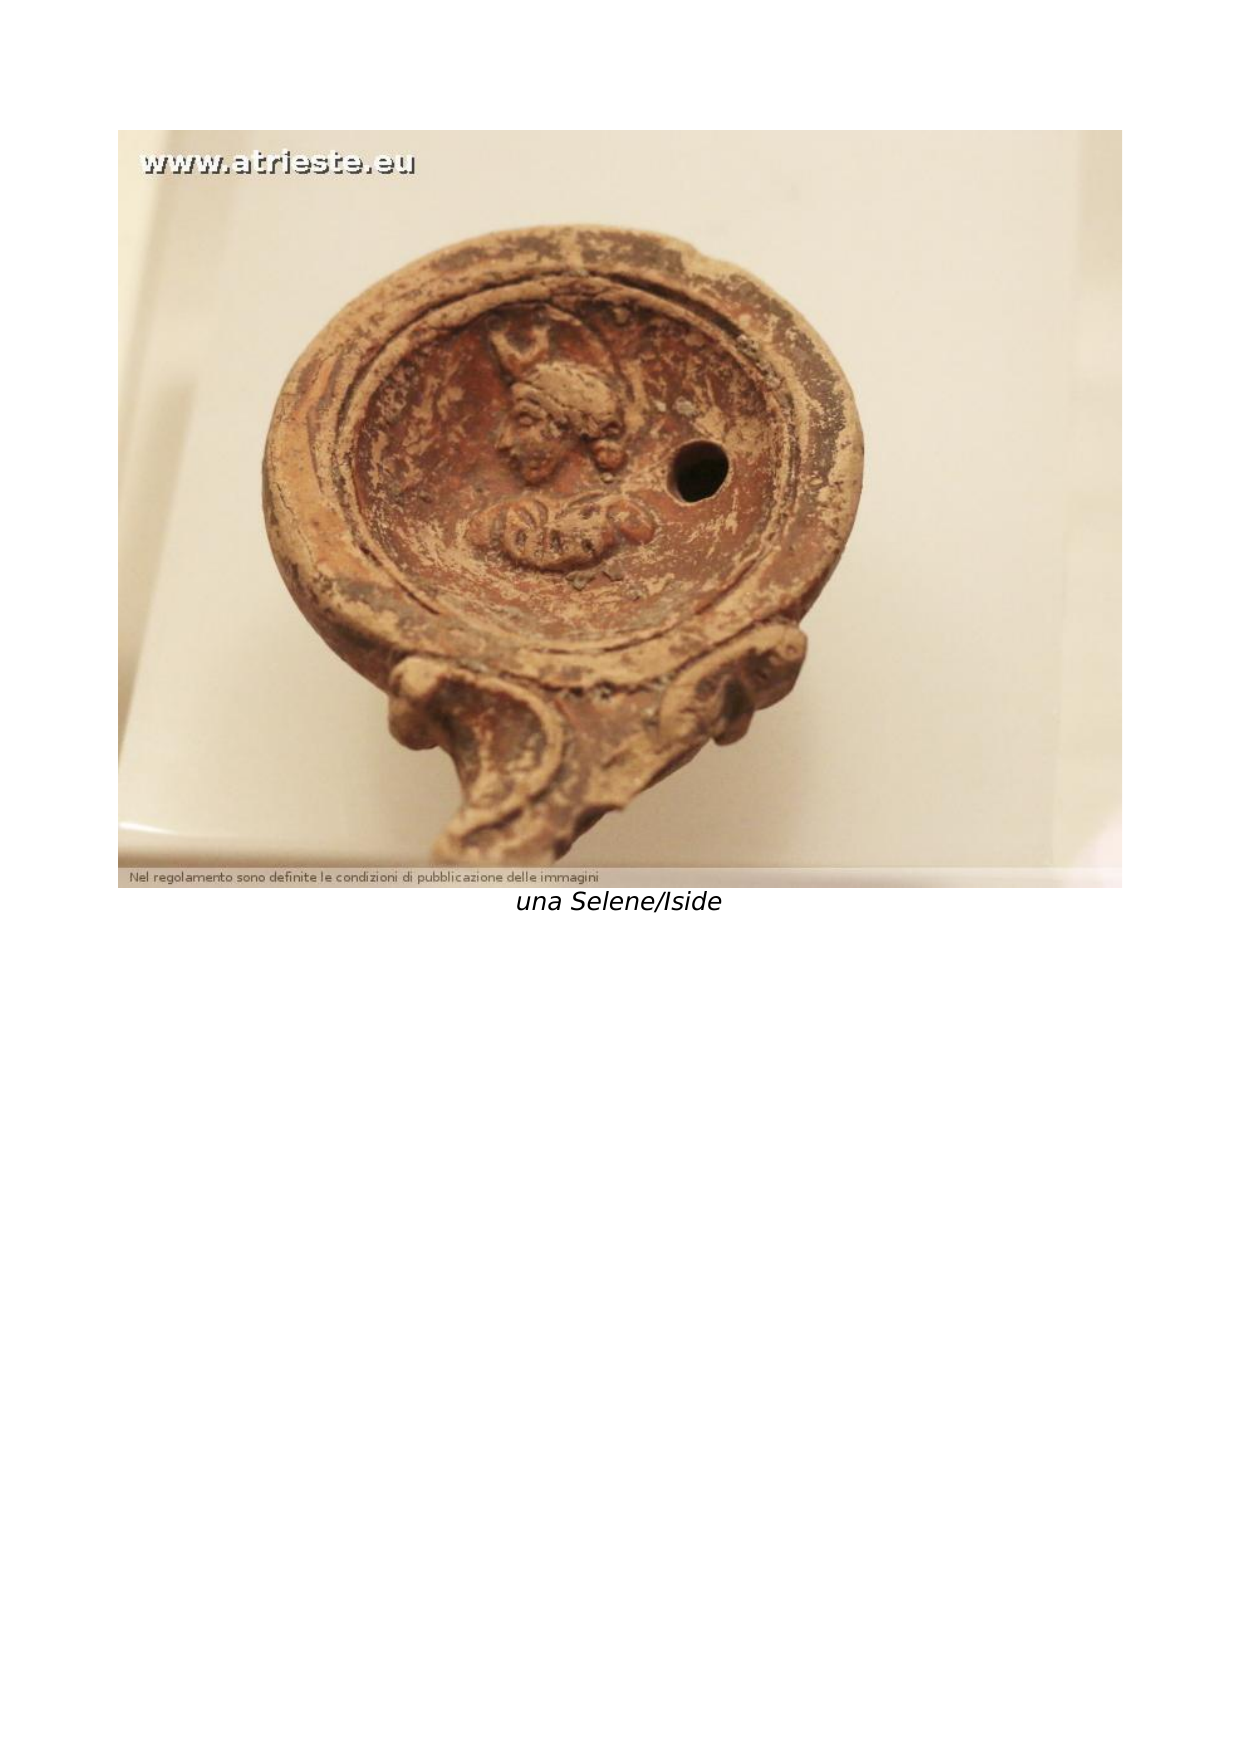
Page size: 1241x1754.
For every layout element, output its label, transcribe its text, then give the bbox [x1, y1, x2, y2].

text [118, 118, 1122, 130]
picture [118, 130, 1123, 888]
text una Selene/Iside [118, 888, 1122, 916]
